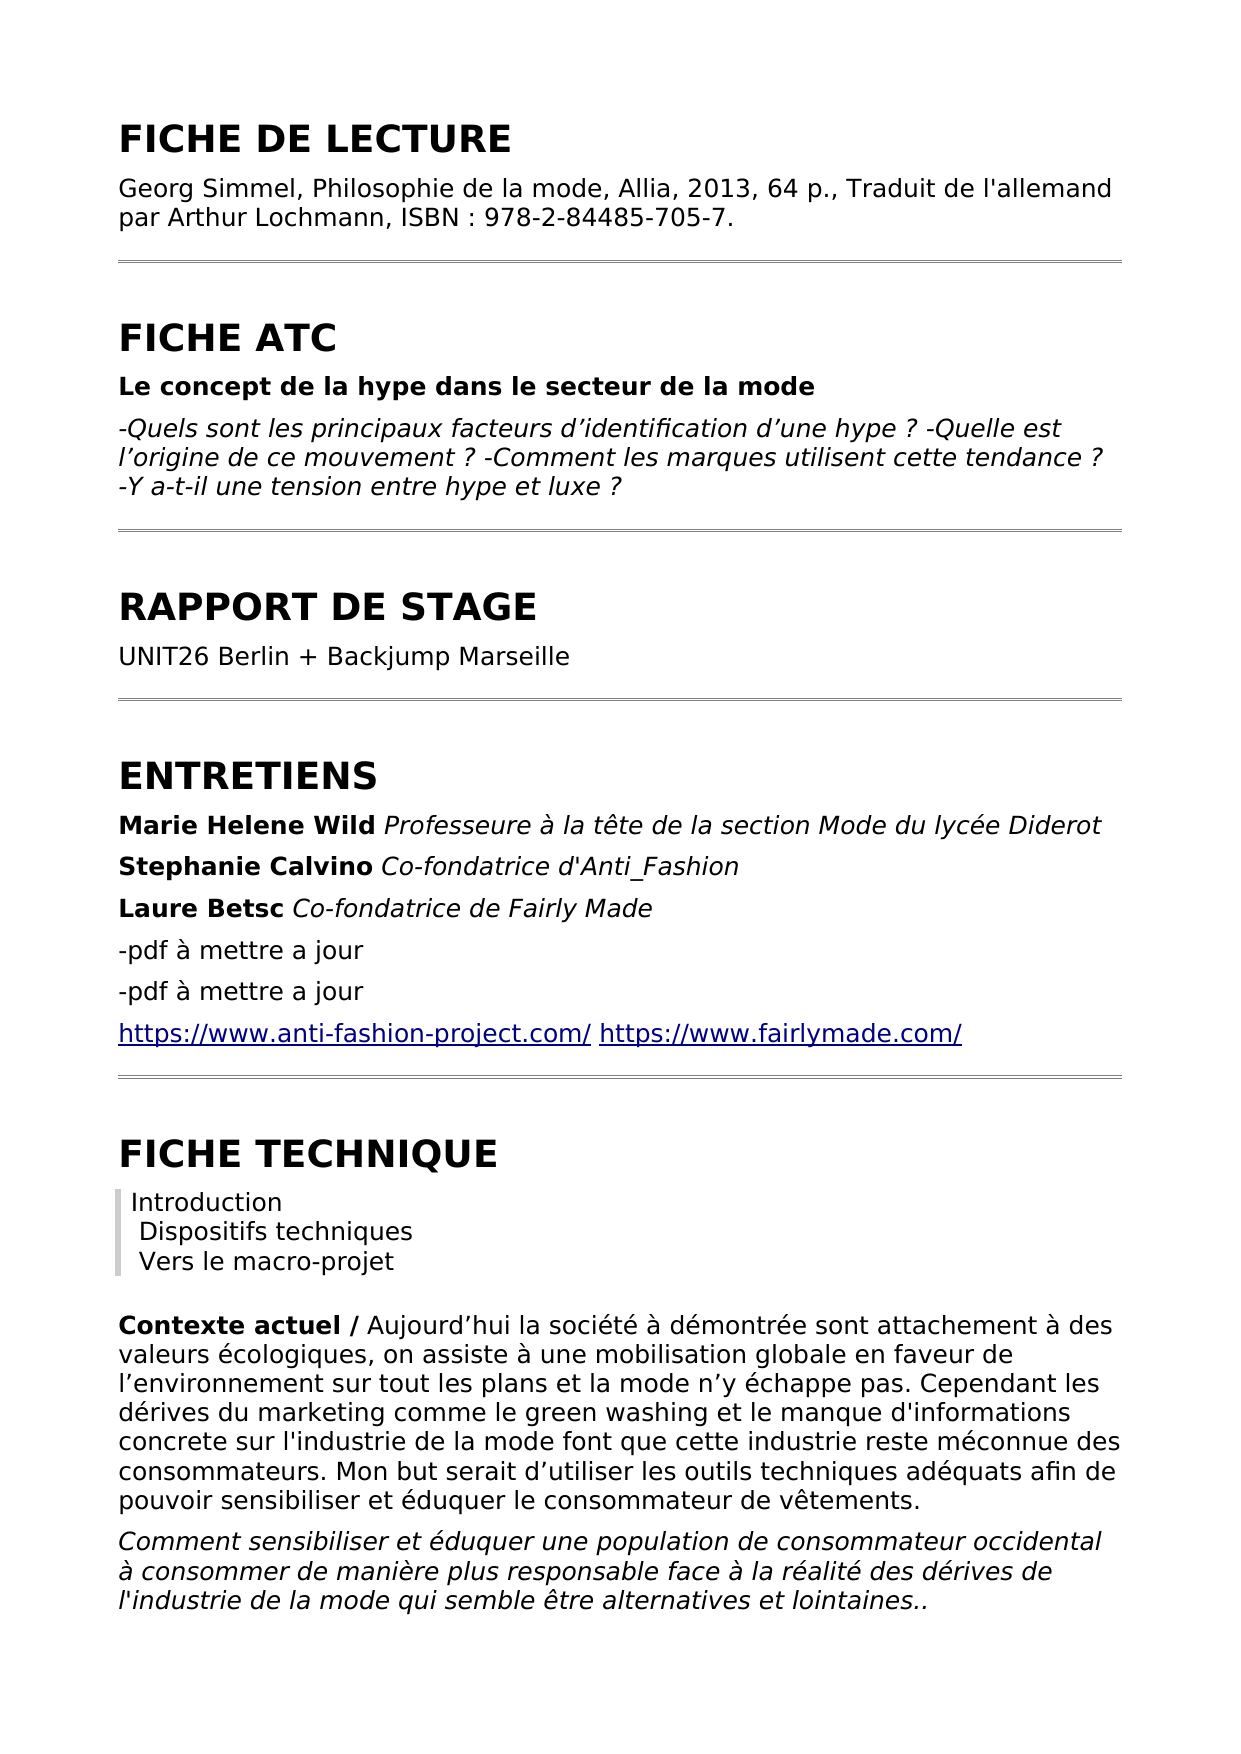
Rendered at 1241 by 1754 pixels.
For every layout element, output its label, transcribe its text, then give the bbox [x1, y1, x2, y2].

text UNIT26 Berlin + Backjump Marseille [118, 642, 1122, 671]
subtitle FICHE DE LECTURE [118, 118, 1122, 162]
text https://www.anti-fashion-project.com/ https://www.fairlymade.com/ [118, 1019, 1122, 1048]
text Comment sensibiliser et éduquer une population de consommateur occidental à consommer de manière plus responsable face à la réalité des dérives de l'industrie de la mode qui semble être alternatives et lointaines.. [118, 1528, 1122, 1615]
text -Quels sont les principaux facteurs d’identification d’une hype ? -Quelle est l’origine de ce mouvement ? -Comment les marques utilisent cette tendance ? -Y a-t-il une tension entre hype et luxe ? [118, 414, 1122, 502]
subtitle FICHE ATC [118, 316, 1122, 360]
text Le concept de la hype dans le secteur de la mode [118, 373, 1122, 402]
text Laure Betsc Co-fondatrice de Fairly Made [118, 894, 1122, 923]
text -pdf à mettre a jour [118, 978, 1122, 1007]
subtitle FICHE TECHNIQUE [118, 1132, 1122, 1176]
subtitle ENTRETIENS [118, 755, 1122, 798]
subtitle RAPPORT DE STAGE [118, 586, 1122, 629]
text -pdf à mettre a jour [118, 936, 1122, 965]
text Marie Helene Wild Professeure à la tête de la section Mode du lycée Diderot [118, 811, 1122, 840]
text Georg Simmel, Philosophie de la mode, Allia, 2013, 64 p., Traduit de l'allemand par Arthur Lochmann, ISBN : 978-2-84485-705-7. [118, 174, 1122, 233]
text Contexte actuel / Aujourd’hui la société à démontrée sont attachement à des valeurs écologiques, on assiste à une mobilisation globale en faveur de l’environnement sur tout les plans et la mode n’y échappe pas. Cependant les dérives du marketing comme le green washing et le manque d'informations concrete sur l'industrie de la mode font que cette industrie reste méconnue des consommateurs. Mon but serait d’utiliser les outils techniques adéquats afin de pouvoir sensibiliser et éduquer le consommateur de vêtements. [118, 1311, 1122, 1515]
text Stephanie Calvino Co-fondatrice d'Anti_Fashion [118, 853, 1122, 882]
table_header Introduction Dispositifs techniques Vers le macro-projet [121, 1189, 1122, 1276]
